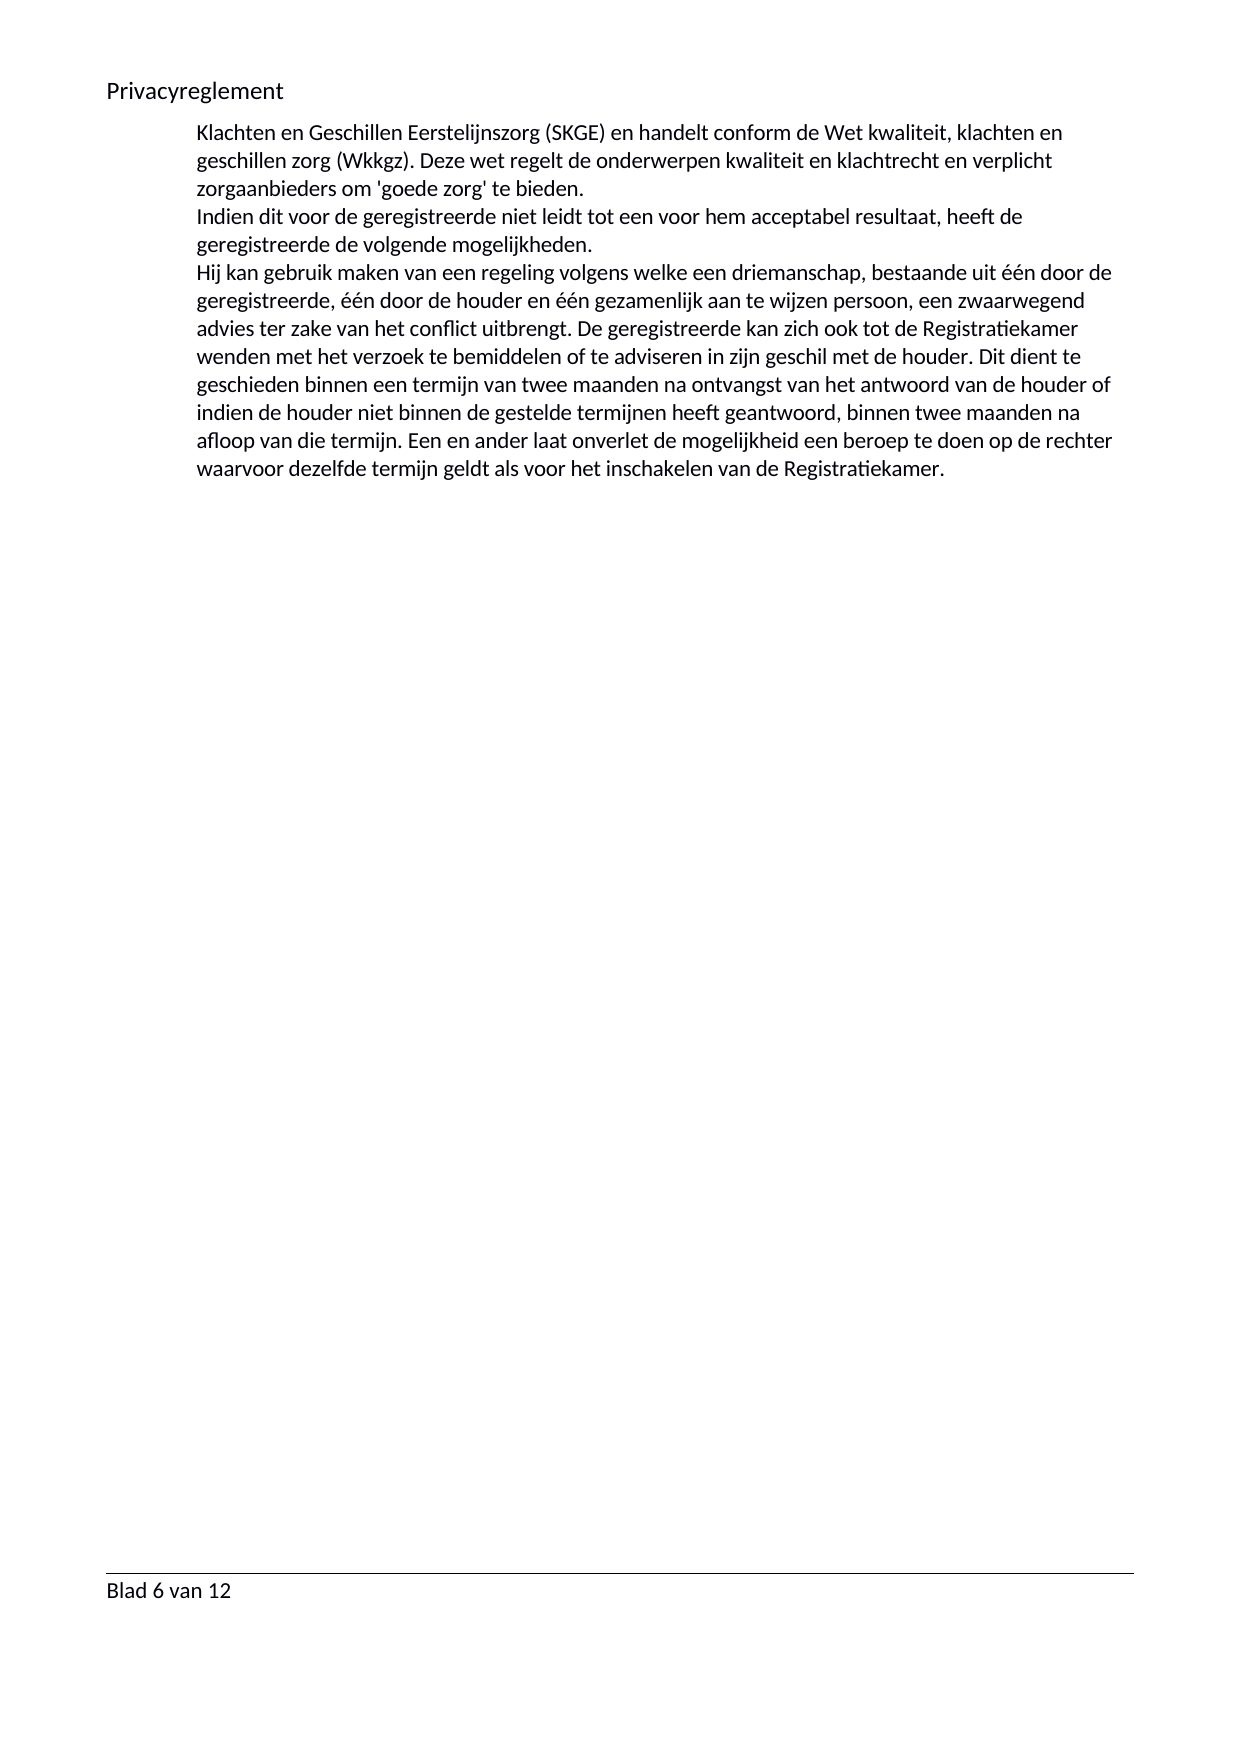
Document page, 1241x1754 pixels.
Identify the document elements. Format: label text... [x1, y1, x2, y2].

text Indien dit voor de geregistreerde niet leidt tot een voor hem acceptabel resultaat, heeft de geregistreerde de volgende mogelijkheden. [106, 202, 1134, 258]
text Klachten en Geschillen Eerstelijnszorg (SKGE) en handelt conform de Wet kwaliteit, klachten en geschillen zorg (Wkkgz). Deze wet regelt de onderwerpen kwaliteit en klachtrecht en verplicht zorgaanbieders om 'goede zorg' te bieden. [106, 118, 1134, 202]
text Hij kan gebruik maken van een regeling volgens welke een driemanschap, bestaande uit één door de geregistreerde, één door de houder en één gezamenlijk aan te wijzen persoon, een zwaarwegend advies ter zake van het conflict uitbrengt. De geregistreerde kan zich ook tot de Registratiekamer wenden met het verzoek te bemiddelen of te adviseren in zijn geschil met de houder. Dit dient te geschieden binnen een termijn van twee maanden na ontvangst van het antwoord van de houder of indien de houder niet binnen de gestelde termijnen heeft geantwoord, binnen twee maanden na afloop van die termijn. Een en ander laat onverlet de mogelijkheid een beroep te doen op de rechter waarvoor dezelfde termijn geldt als voor het inschakelen van de Registratiekamer. [106, 258, 1134, 482]
